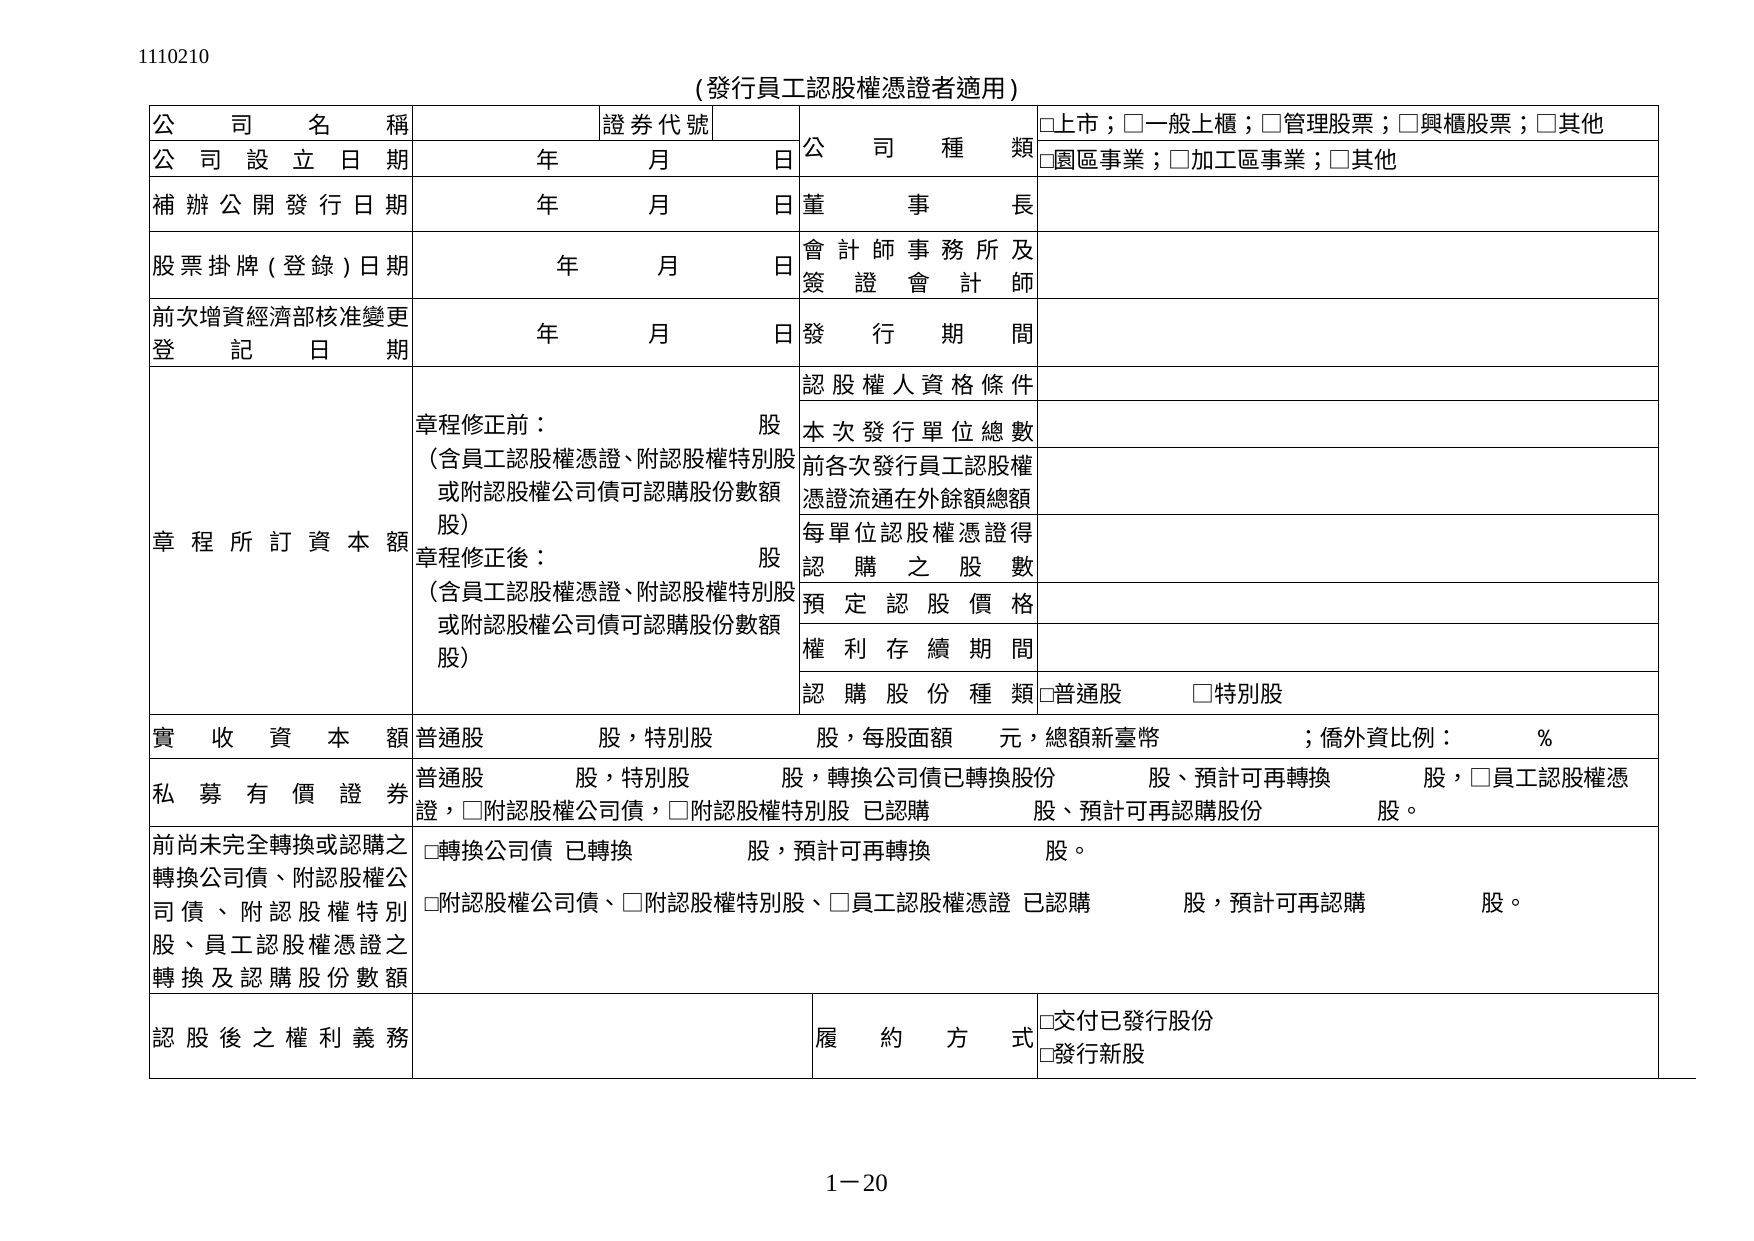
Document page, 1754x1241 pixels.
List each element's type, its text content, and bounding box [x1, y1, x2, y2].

table_cell 章程所訂資本額 [150, 367, 412, 714]
table_cell 認購股份種類 [800, 672, 1037, 714]
table_cell 前尚未完全轉換或認購之轉換公司債、附認股權公司債、附認股權特別 股、員工認股權憑證之 轉換及認購股份數額 [150, 827, 412, 993]
table_header [413, 106, 599, 140]
table_cell 前各次發行員工認股權憑證流通在外餘額總額 [800, 448, 1037, 514]
table_cell 本次發行單位總數 [800, 401, 1037, 447]
table_cell [413, 994, 812, 1078]
table_cell 認股權人資格條件 [800, 367, 1037, 400]
table_header 證券代號 [600, 106, 712, 140]
table_cell [1038, 299, 1658, 366]
table_cell □園區事業；□加工區事業；□其他 [1038, 141, 1658, 176]
table_header □上市；□一般上櫃；□管理股票；□興櫃股票；□其他 [1038, 106, 1658, 140]
table_cell 權利存續期間 [800, 624, 1037, 671]
table_cell 年 月 日 [413, 177, 799, 231]
table_cell 章程修正前： 股 （含員工認股權憑證、附認股權特別股或附認股權公司債可認購股份數額 股） 章程修正後： 股 （含員工認股權憑證、附認股權特別股或附認股權公司債可認購股份數額 股） [413, 367, 799, 714]
table_header [1659, 105, 1696, 1078]
table_cell [1038, 583, 1658, 622]
table_cell □轉換公司債 已轉換 股，預計可再轉換 股。 □附認股權公司債、□附認股權特別股、□員工認股權憑證 已認購 股，預計可再認購 股。 [413, 827, 1658, 993]
table_cell 發行期間 [800, 299, 1037, 366]
table_cell 預定認股價格 [800, 583, 1037, 622]
table_cell [1038, 401, 1658, 447]
table_cell 每單位認股權憑證得 認購之股數 [800, 515, 1037, 582]
table_cell [1038, 448, 1658, 514]
table_cell 前次增資經濟部核准變更登記日期 [150, 299, 412, 366]
table_cell 認股後之權利義務 [150, 994, 412, 1078]
table_cell 私募有價證券 [150, 759, 412, 826]
table_cell [1038, 177, 1658, 231]
table_cell 股票掛牌(登錄)日期 [150, 232, 412, 298]
table_cell 公司設立日期 [150, 141, 412, 176]
table_cell 年 月 日 [413, 141, 799, 176]
table_header 公司名稱 [150, 106, 412, 140]
table_cell [1038, 232, 1658, 298]
text (發行員工認股權憑證者適用) [138, 68, 1575, 105]
table_cell □普通股 □特別股 [1038, 672, 1658, 714]
table_cell 會計師事務所及 簽證會計師 [800, 232, 1037, 298]
table_cell 實收資本額 [150, 715, 412, 758]
table_cell 普通股 股，特別股 股，每股面額 元，總額新臺幣 ；僑外資比例： % [413, 715, 1658, 758]
table_cell 年 月 日 [413, 232, 799, 298]
table_cell 履約方式 [813, 994, 1037, 1078]
table_cell 年 月 日 [413, 299, 799, 366]
table_cell □交付已發行股份 □發行新股 [1038, 994, 1658, 1078]
table_cell 普通股 股，特別股 股，轉換公司債已轉換股份 股、預計可再轉換 股，□員工認股權憑證，□附認股權公司債，□附認股權特別股 已認購 股、預計可再認購股份 股。 [413, 759, 1658, 826]
table_header [713, 106, 799, 140]
table_header 公司種類 [800, 106, 1037, 176]
table_cell [1038, 515, 1658, 582]
table_cell 董事長 [800, 177, 1037, 231]
table_cell 補辦公開發行日期 [150, 177, 412, 231]
table_cell [1038, 367, 1658, 400]
table_cell [1038, 624, 1658, 671]
